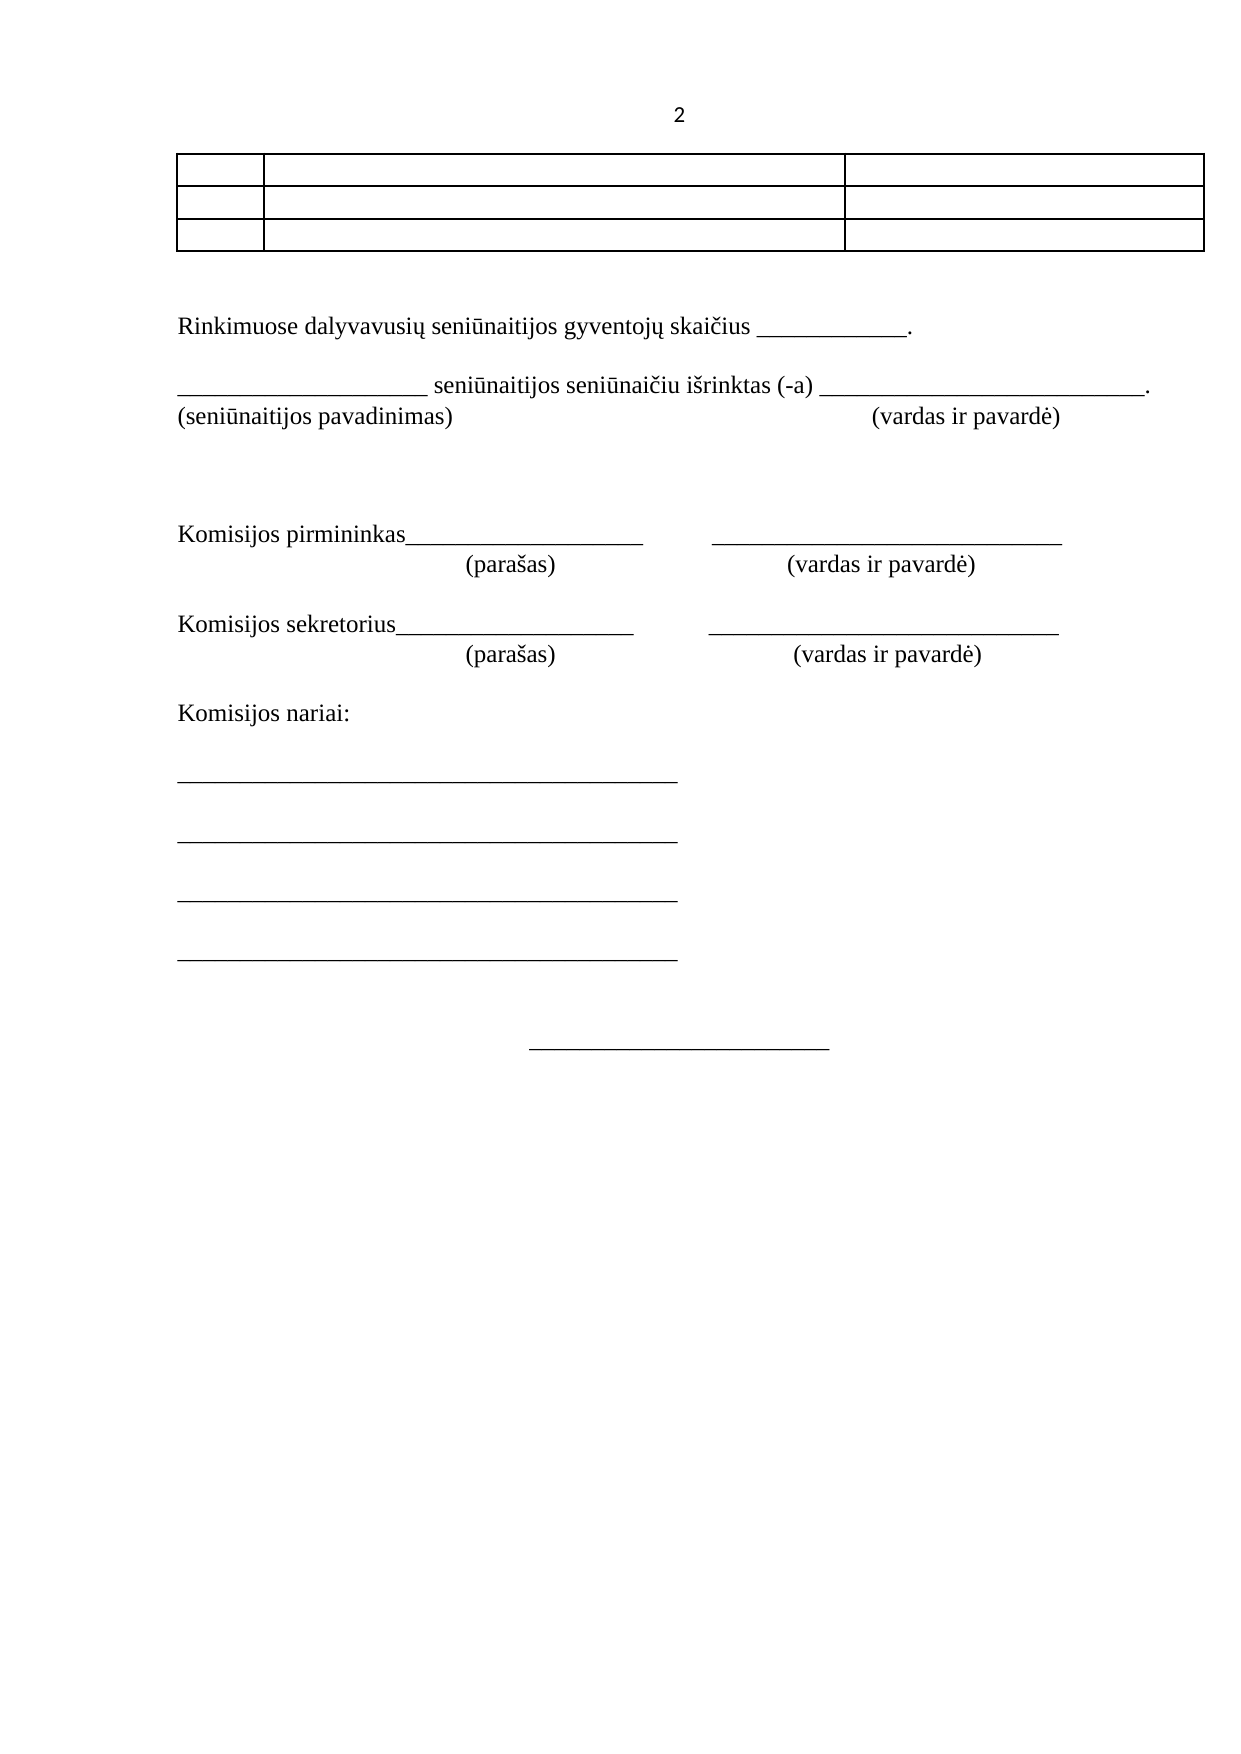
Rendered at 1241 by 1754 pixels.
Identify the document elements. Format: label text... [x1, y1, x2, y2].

table_cell [178, 187, 263, 217]
table_cell [265, 187, 844, 217]
text Komisijos nariai: [177, 698, 1181, 727]
table_cell [265, 220, 844, 250]
text ________________________________________ [177, 876, 1181, 904]
table_cell [265, 155, 844, 185]
text ________________________________________ [177, 817, 1181, 845]
table_cell [178, 155, 263, 185]
text (seniūnaitijos pavadinimas) (vardas ir pavardė) [177, 401, 1181, 429]
text (parašas) (vardas ir pavardė) [177, 639, 1181, 668]
text ________________________________________ [177, 935, 1181, 964]
text Komisijos sekretorius___________________ ____________________________ [177, 609, 1181, 637]
text ________________________________________ [177, 757, 1181, 786]
table_cell [846, 220, 1203, 250]
text (parašas) (vardas ir pavardė) [177, 549, 1181, 578]
table_cell [846, 187, 1203, 217]
table_cell [846, 155, 1203, 185]
table_cell [178, 220, 263, 250]
text ________________________ [177, 1024, 1181, 1053]
text Komisijos pirmininkas___________________ ____________________________ [177, 519, 1181, 548]
text ____________________ seniūnaitijos seniūnaičiu išrinktas (-a) __________________________. [177, 370, 1181, 399]
text Rinkimuose dalyvavusių seniūnaitijos gyventojų skaičius ____________. [177, 311, 1181, 340]
